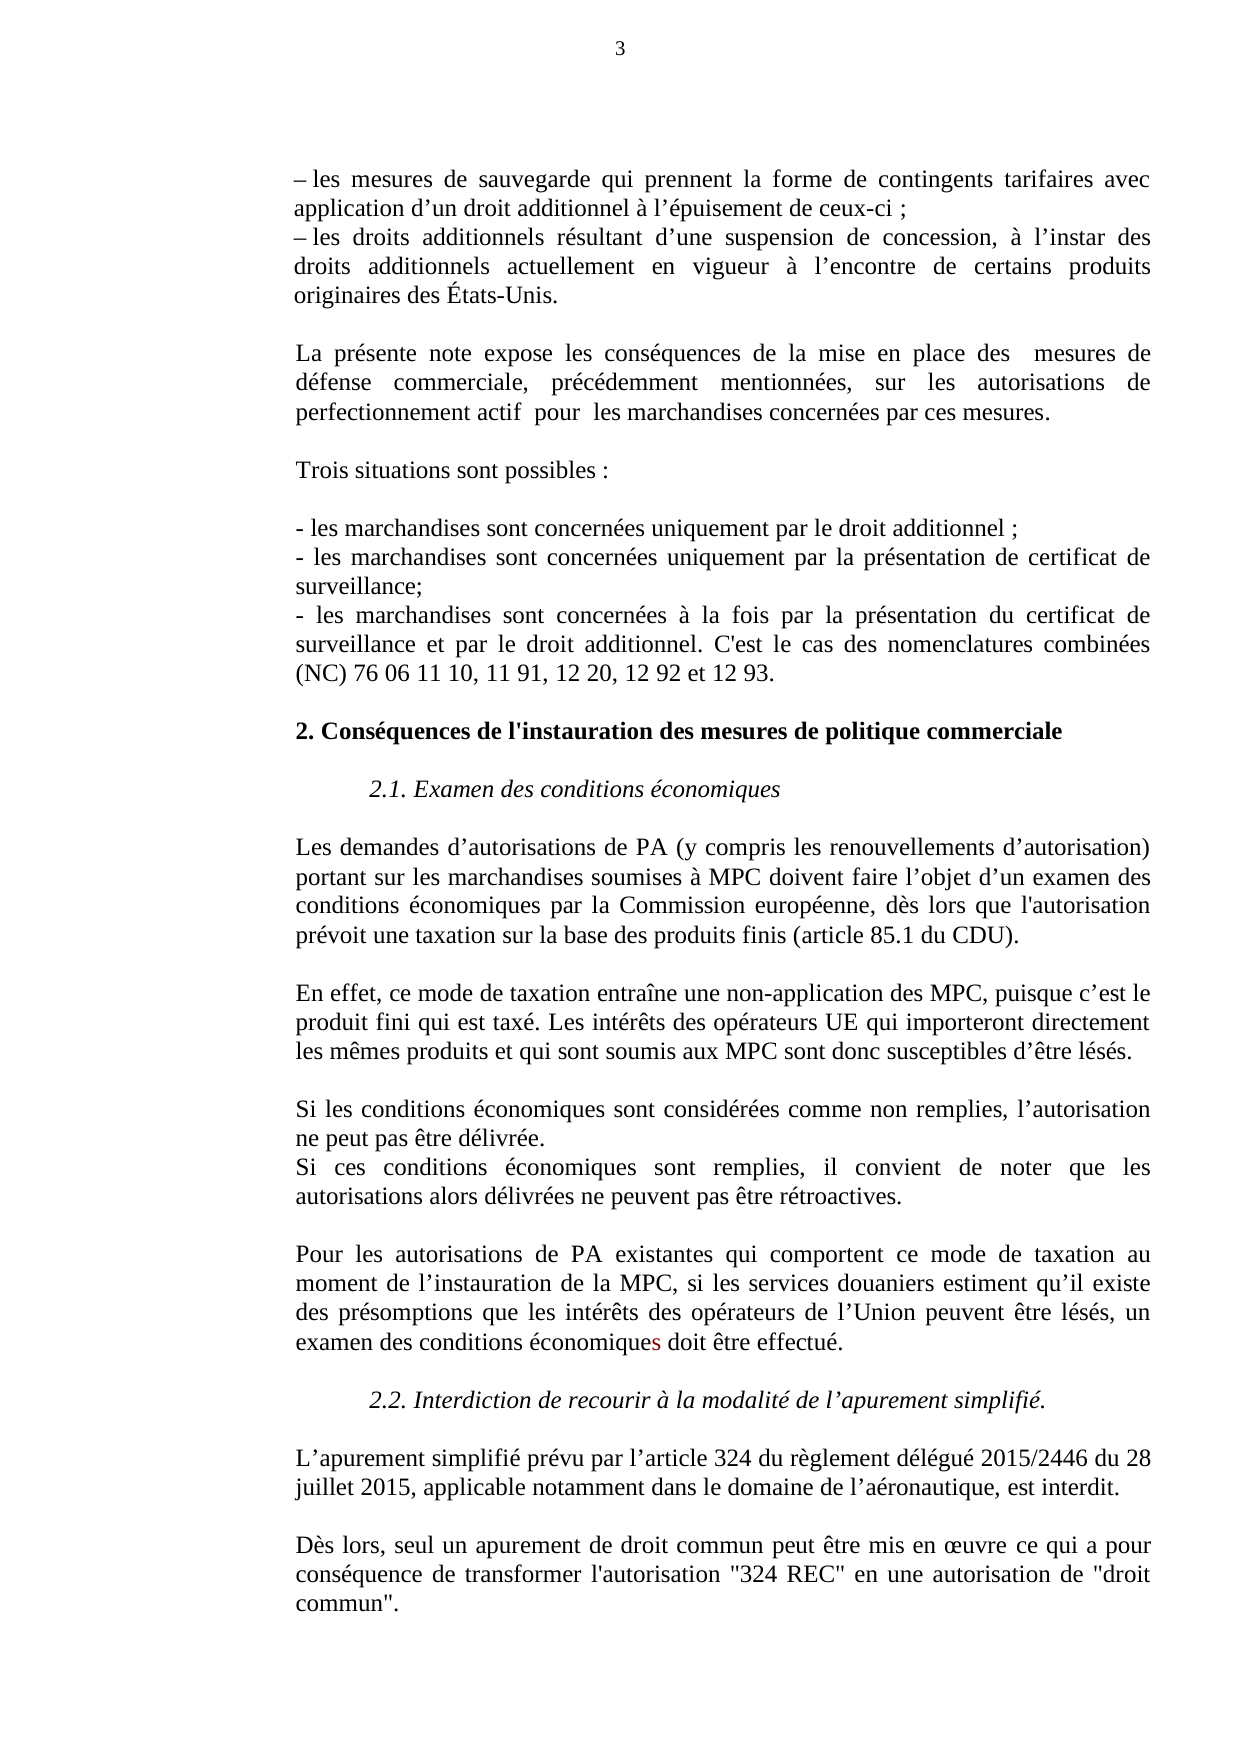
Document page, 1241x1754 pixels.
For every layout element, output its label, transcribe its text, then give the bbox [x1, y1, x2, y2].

text Si les conditions économiques sont considérées comme non remplies, l’autorisation ne peut pas être délivrée. [295, 1094, 1151, 1152]
text - les marchandises sont concernées à la fois par la présentation du certificat de surveillance et par le droit additionnel. C'est le cas des nomenclatures combinées (NC) 76 06 11 10, 11 91, 12 20, 12 92 et 12 93. [295, 600, 1151, 687]
text 2.2. Interdiction de recourir à la modalité de l’apurement simplifié. [295, 1384, 1151, 1413]
text Trois situations sont possibles : [295, 454, 1151, 483]
text - les marchandises sont concernées uniquement par la présentation de certificat de surveillance; [295, 542, 1151, 600]
text L’apurement simplifié prévu par l’article 324 du règlement délégué 2015/2446 du 28 juillet 2015, applicable notamment dans le domaine de l’aéronautique, est interdit. [295, 1443, 1151, 1501]
text La présente note expose les conséquences de la mise en place des mesures de défense commerciale, précédemment mentionnées, sur les autorisations de perfectionnement actif pour les marchandises concernées par ces mesures. [295, 338, 1151, 425]
text Les demandes d’autorisations de PA (y compris les renouvellements d’autorisation) portant sur les marchandises soumises à MPC doivent faire l’objet d’un examen des conditions économiques par la Commission européenne, dès lors que l'autorisation prévoit une taxation sur la base des produits finis (article 85.1 du CDU). [295, 832, 1151, 948]
text 2.1. Examen des conditions économiques [295, 774, 1151, 803]
text – les droits additionnels résultant d’une suspension de concession, à l’instar des droits additionnels actuellement en vigueur à l’encontre de certains produits originaires des États-Unis. [293, 222, 1151, 309]
text Pour les autorisations de PA existantes qui comportent ce mode de taxation au moment de l’instauration de la MPC, si les services douaniers estiment qu’il existe des présomptions que les intérêts des opérateurs de l’Union peuvent être lésés, un examen des conditions économiques doit être effectué. [295, 1239, 1151, 1355]
text – les mesures de sauvegarde qui prennent la forme de contingents tarifaires avec application d’un droit additionnel à l’épuisement de ceux-ci ; [293, 164, 1151, 222]
text Dès lors, seul un apurement de droit commun peut être mis en œuvre ce qui a pour conséquence de transformer l'autorisation "324 REC" en une autorisation de "droit commun". [295, 1530, 1151, 1617]
text Si ces conditions économiques sont remplies, il convient de noter que les autorisations alors délivrées ne peuvent pas être rétroactives. [295, 1152, 1151, 1210]
text 2. Conséquences de l'instauration des mesures de politique commerciale [295, 716, 1151, 745]
text En effet, ce mode de taxation entraîne une non-application des MPC, puisque c’est le produit fini qui est taxé. Les intérêts des opérateurs UE qui importeront directement les mêmes produits et qui sont soumis aux MPC sont donc susceptibles d’être lésés. [295, 978, 1151, 1065]
text - les marchandises sont concernées uniquement par le droit additionnel ; [295, 513, 1151, 542]
